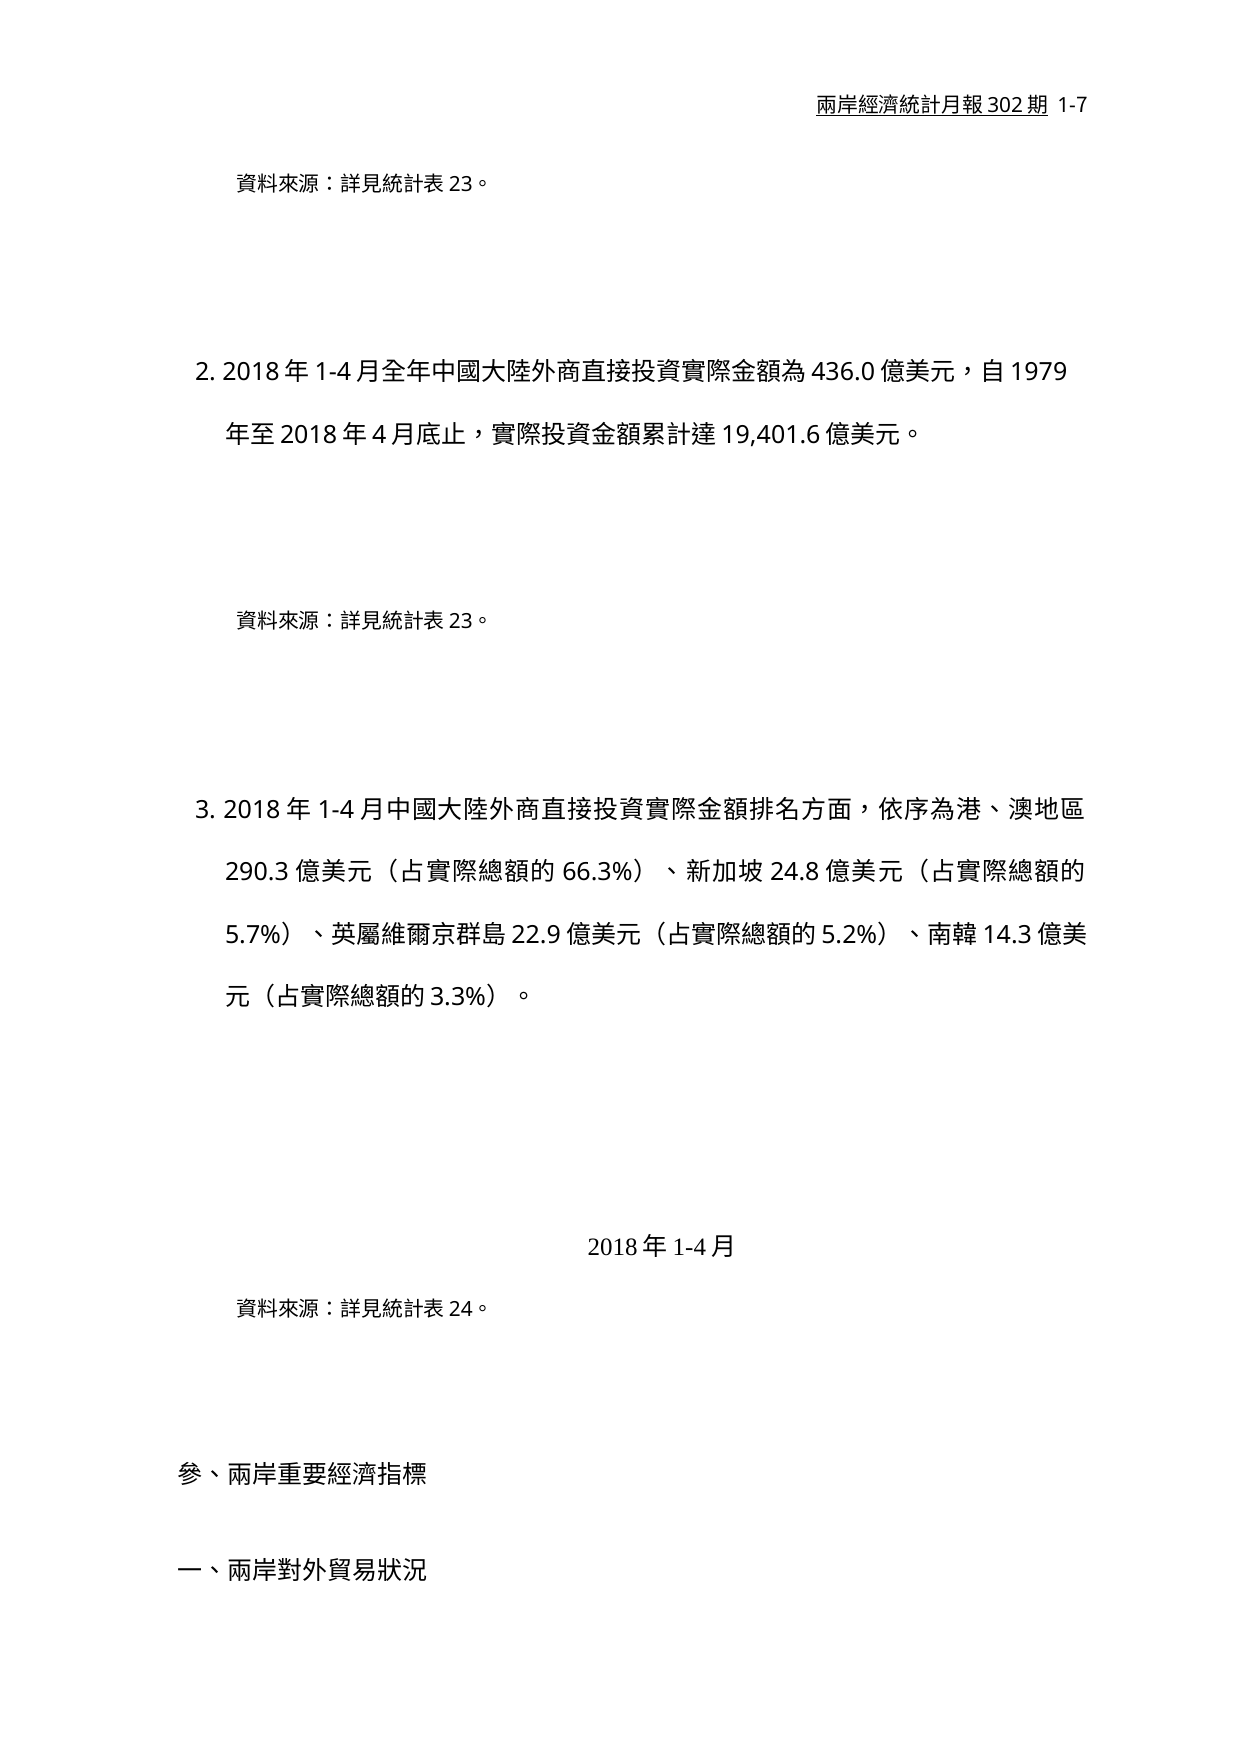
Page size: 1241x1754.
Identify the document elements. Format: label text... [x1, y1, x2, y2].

text 資料來源：詳見統計表24。 [177, 1266, 1087, 1328]
text 3. 2018年1-4月中國大陸外商直接投資實際金額排名方面，依序為港、澳地區290.3億美元（占實際總額的66.3%）、新加坡24.8億美元（占實際總額的5.7%）、英屬維爾京群島22.9億美元（占實際總額的5.2%）、南韓14.3億美元（占實際總額的3.3%）。 [195, 766, 1087, 1016]
text 資料來源：詳見統計表23。 [177, 578, 1087, 641]
text 參、兩岸重要經濟指標 [177, 1431, 1087, 1493]
text 一、兩岸對外貿易狀況 [177, 1527, 1087, 1589]
subtitle 2018年1-4月 [236, 1203, 1087, 1266]
text 資料來源：詳見統計表23。 [177, 141, 1087, 203]
text 2. 2018年1-4月全年中國大陸外商直接投資實際金額為436.0億美元，自1979年至2018年4月底止，實際投資金額累計達19,401.6億美元。 [195, 328, 1087, 453]
